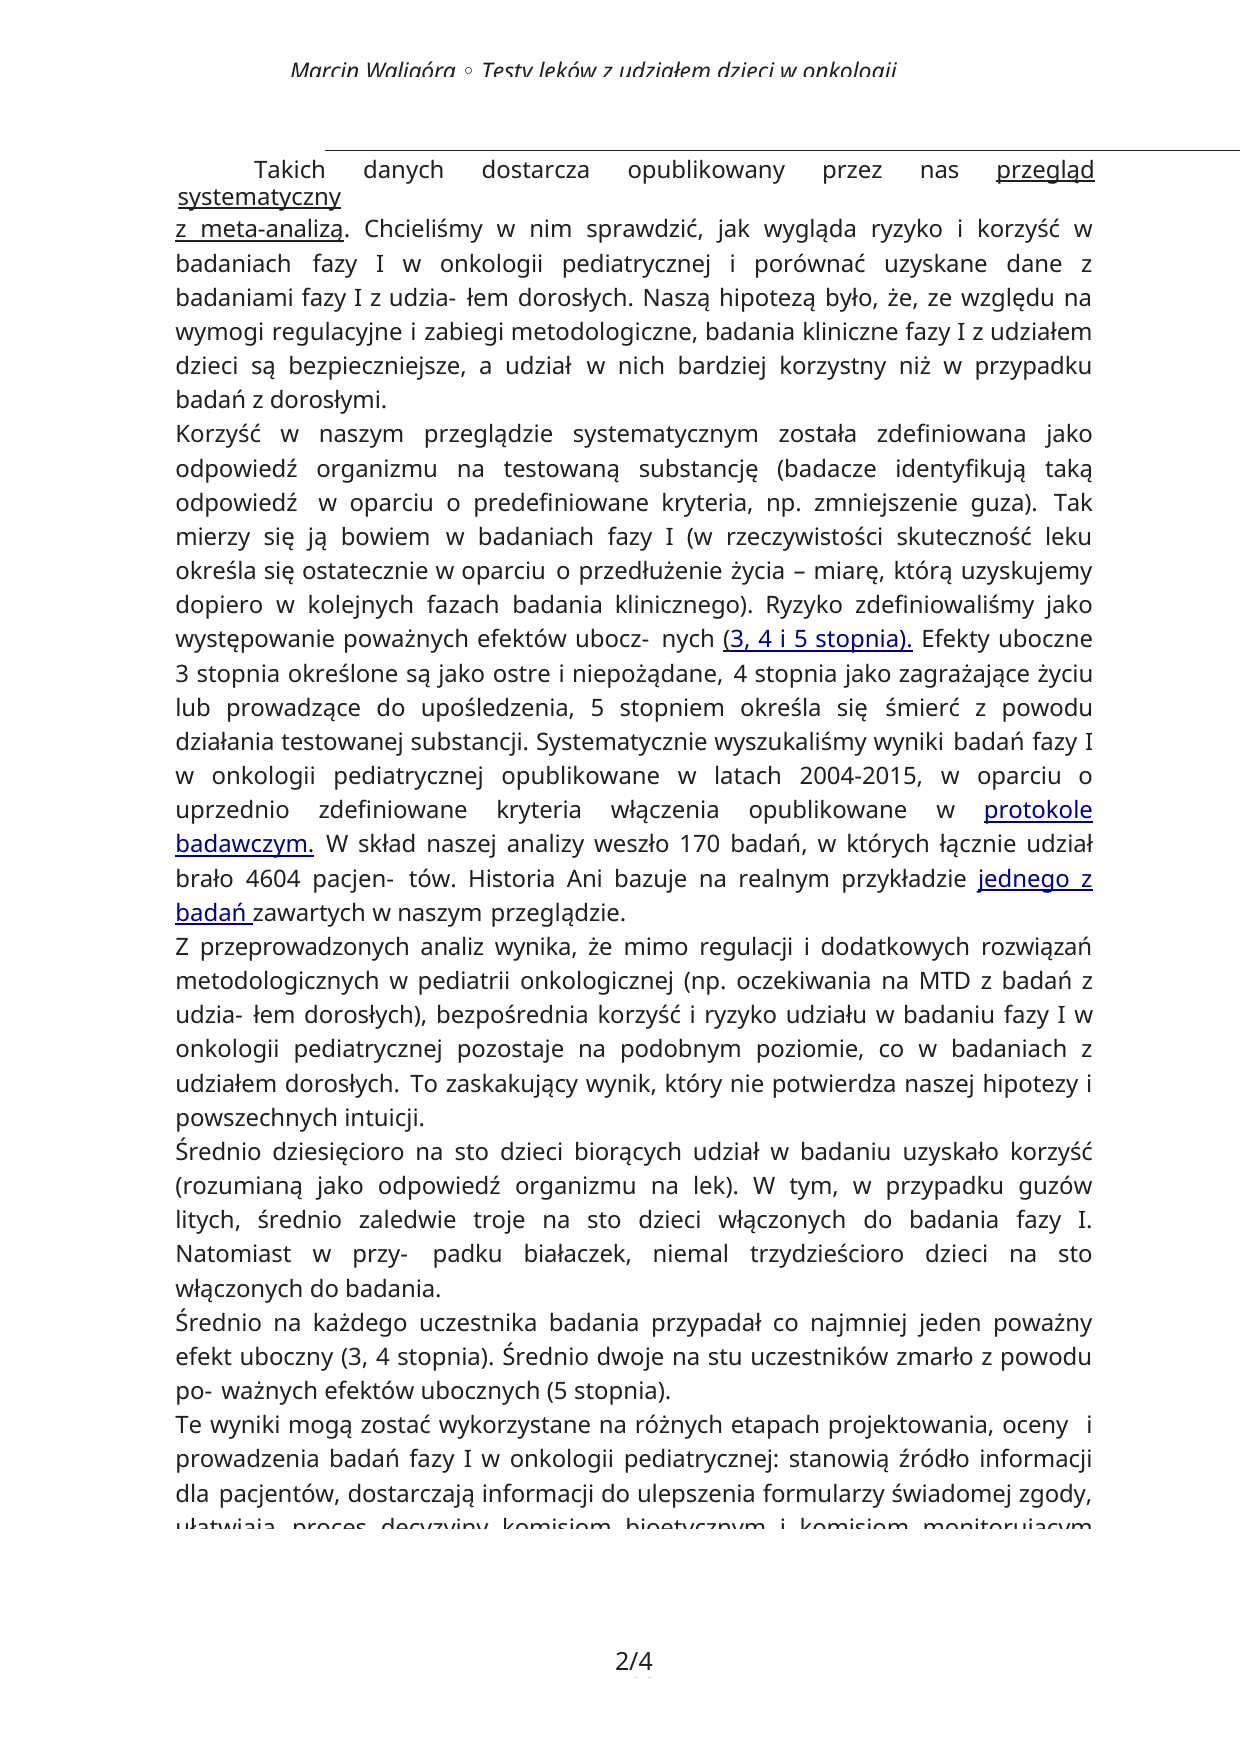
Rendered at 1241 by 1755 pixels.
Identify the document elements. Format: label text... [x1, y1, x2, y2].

text Marcin Waligóra ◦ Testy leków z udziałem dzieci w onkologii pediatrycznej [290, 59, 982, 77]
text 168 [543, 1653, 726, 1683]
text 2/4 [615, 1647, 657, 1676]
text Korzyść w naszym przeglądzie systematycznym została zdefiniowana jako odpowiedź organizmu na testowaną substancję (badacze identyfikują taką odpowiedź w oparciu o predefiniowane kryteria, np. zmniejszenie guza). Tak mierzy się ją bowiem w badaniach fazy I (w rzeczywistości skuteczność leku określa się ostatecznie w oparciu o przedłużenie życia – miarę, którą uzyskujemy dopiero w kolejnych fazach badania klinicznego). Ryzyko zdefiniowaliśmy jako występowanie poważnych efektów ubocz- nych (3, 4 i 5 stopnia). Efekty uboczne 3 stopnia określone są jako ostre i niepożądane, 4 stopnia jako zagrażające życiu lub prowadzące do upośledzenia, 5 stopniem określa się śmierć z powodu działania testowanej substancji. Systematycznie wyszukaliśmy wyniki badań fazy I w onkologii pediatrycznej opublikowane w latach 2004-2015, w oparciu o uprzednio zdefiniowane kryteria włączenia opublikowane w protokole badawczym. W skład naszej analizy weszło 170 badań, w których łącznie udział brało 4604 pacjen- tów. Historia Ani bazuje na realnym przykładzie jednego z badań zawartych w naszym przeglądzie. [175, 417, 1093, 928]
text Z przeprowadzonych analiz wynika, że mimo regulacji i dodatkowych rozwiązań metodologicznych w pediatrii onkologicznej (np. oczekiwania na MTD z badań z udzia- łem dorosłych), bezpośrednia korzyść i ryzyko udziału w badaniu fazy I w onkologii pediatrycznej pozostaje na podobnym poziomie, co w badaniach z udziałem dorosłych. To zaskakujący wynik, który nie potwierdza naszej hipotezy i powszechnych intuicji. [175, 930, 1093, 1133]
text Te wyniki mogą zostać wykorzystane na różnych etapach projektowania, oceny i prowadzenia badań fazy I w onkologii pediatrycznej: stanowią źródło informacji dla pacjentów, dostarczają informacji do ulepszenia formularzy świadomej zgody, ułatwiają proces decyzyjny komisjom bioetycznym i komisjom monitorującym dane, są wskazów- ką dla metodologów i badaczy-lekarzy. [175, 1408, 1093, 1528]
text Takich danych dostarcza opublikowany przez nas przegląd systematyczny [177, 156, 1095, 211]
text Średnio dziesięcioro na sto dzieci biorących udział w badaniu uzyskało korzyść (rozumianą jako odpowiedź organizmu na lek). W tym, w przypadku guzów litych, średnio zaledwie troje na sto dzieci włączonych do badania fazy I. Natomiast w przy- padku białaczek, niemal trzydzieścioro dzieci na sto włączonych do badania. [175, 1135, 1093, 1304]
text Średnio na każdego uczestnika badania przypadał co najmniej jeden poważny efekt uboczny (3, 4 stopnia). Średnio dwoje na stu uczestników zmarło z powodu po- ważnych efektów ubocznych (5 stopnia). [175, 1306, 1093, 1407]
text z meta-analizą. Chcieliśmy w nim sprawdzić, jak wygląda ryzyko i korzyść w badaniach fazy I w onkologii pediatrycznej i porównać uzyskane dane z badaniami fazy I z udzia- łem dorosłych. Naszą hipotezą było, że, ze względu na wymogi regulacyjne i zabiegi metodologiczne, badania kliniczne fazy I z udziałem dzieci są bezpieczniejsze, a udział w nich bardziej korzystny niż w przypadku badań z dorosłymi. [175, 212, 1093, 416]
